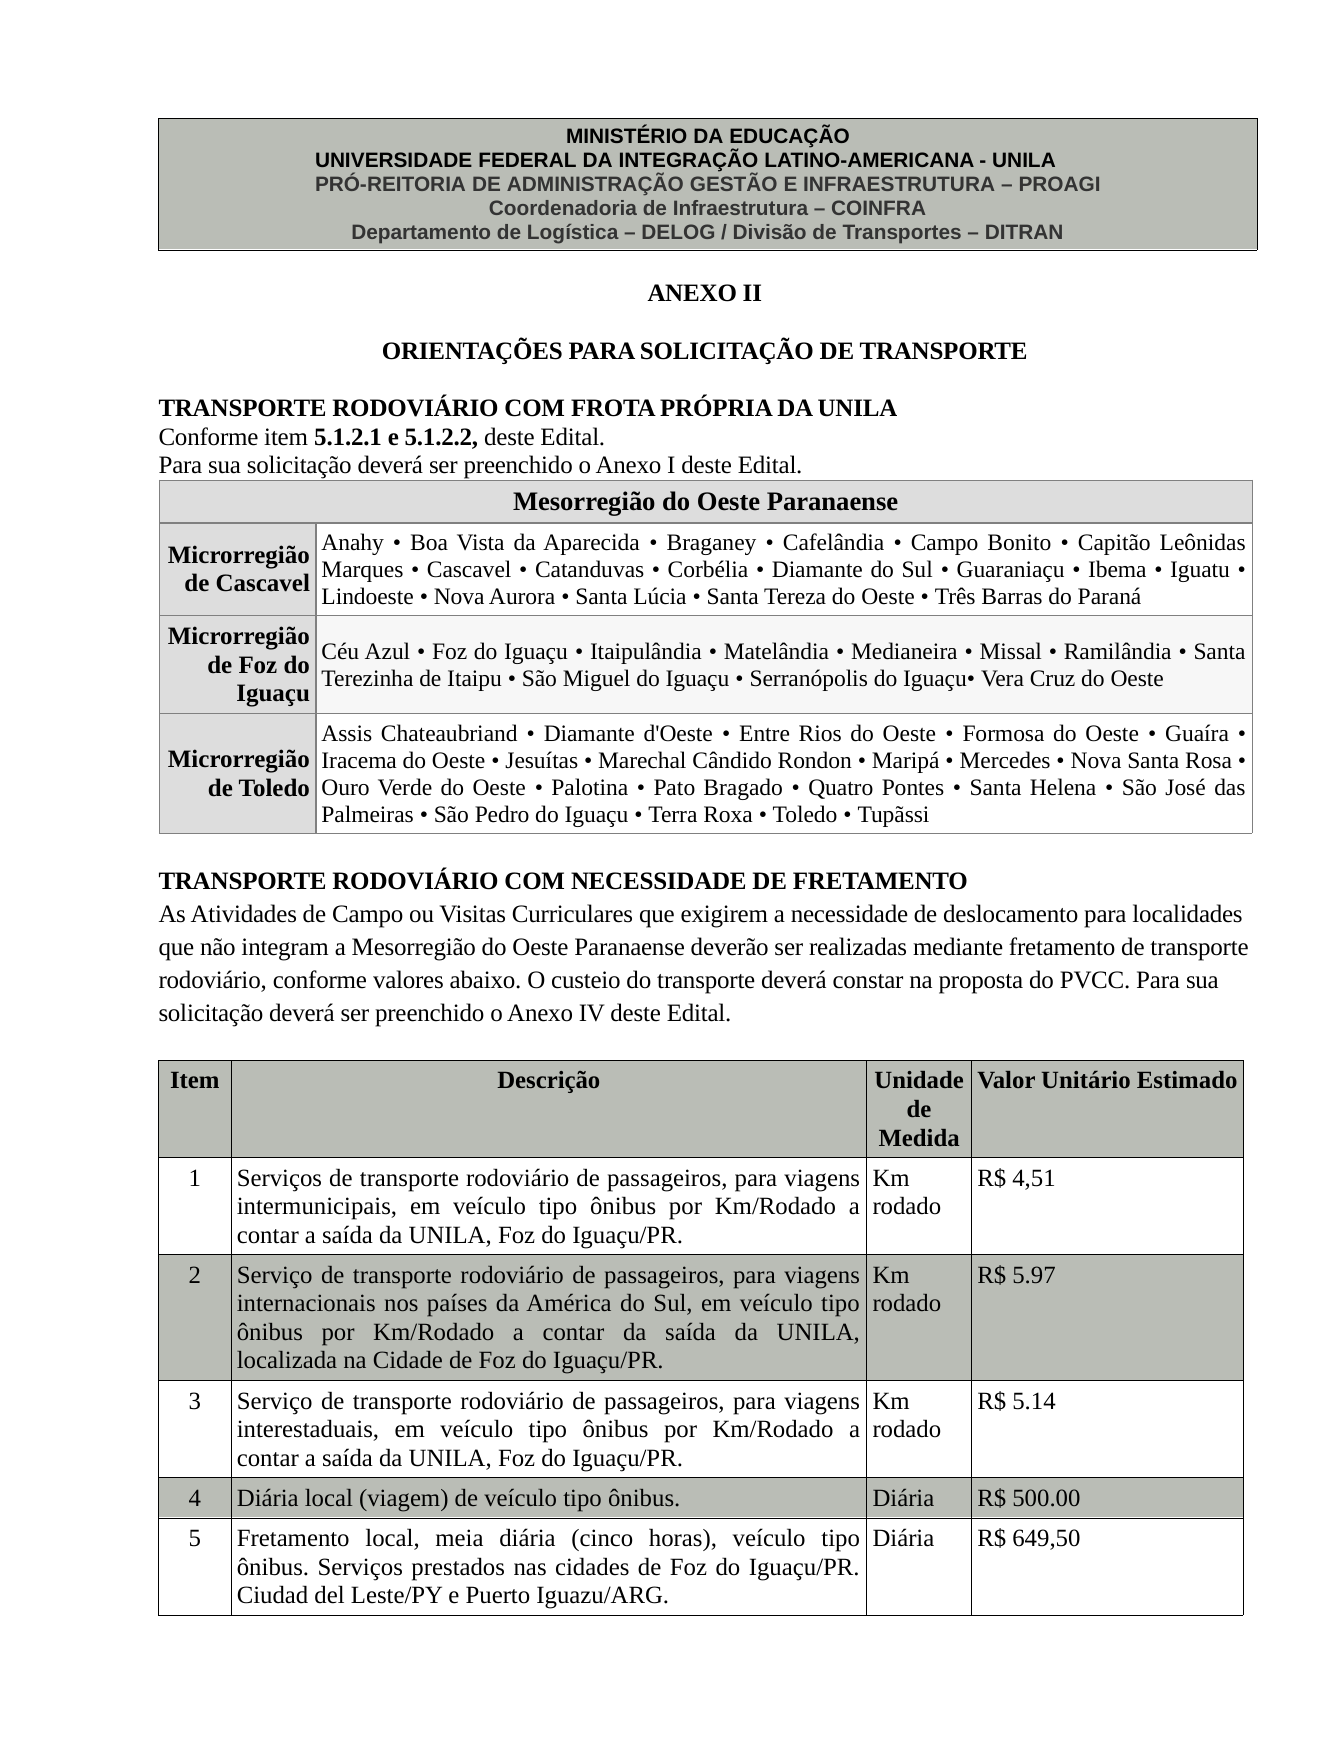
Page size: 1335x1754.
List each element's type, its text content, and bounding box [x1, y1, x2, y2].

table_header Item [159, 1061, 231, 1157]
table_cell 1 [159, 1158, 231, 1254]
table_header Mesorregião do Oeste Paranaense [160, 481, 1252, 522]
table_cell R$ 649,50 [972, 1519, 1243, 1614]
list Para sua solicitação deverá ser preenchido o Anexo I deste Edital. [158, 451, 1251, 479]
table_header Valor Unitário Estimado [972, 1061, 1243, 1157]
table_cell R$ 500,00 [972, 1478, 1243, 1517]
table_header Descrição [232, 1061, 866, 1157]
text As Atividades de Campo ou Visitas Curriculares que exigirem a necessidade de deslocamento para localidades que não integram a Mesorregião do Oeste Paranaense deverão ser realizadas mediante fretamento de transporte rodoviário, conforme valores abaixo. O custeio do transporte deverá constar na proposta do PVCC. Para sua solicitação deverá ser preenchido o Anexo IV deste Edital. [158, 899, 1251, 1027]
table_cell R$ 5,97 [972, 1255, 1243, 1380]
table_cell Assis Chateaubriand • Diamante d'Oeste • Entre Rios do Oeste • Formosa do Oeste • Guaíra • Iracema do Oeste • Jesuítas • Marechal Cândido Rondon • Maripá • Mercedes • Nova Santa Rosa • Ouro Verde do Oeste • Palotina • Pato Bragado • Quatro Pontes • Santa Helena • São José das Palmeiras • São Pedro do Iguaçu • Terra Roxa • Toledo • Tupãssi [317, 714, 1252, 833]
table_cell 2 [159, 1255, 231, 1380]
table_cell Km rodado [867, 1255, 971, 1380]
table_cell Serviço de transporte rodoviário de passageiros, para viagens interestaduais, em veículo tipo ônibus por Km/Rodado a contar a saída da UNILA, Foz do Iguaçu/PR. [232, 1381, 866, 1477]
table_cell Serviço de transporte rodoviário de passageiros, para viagens internacionais nos países da América do Sul, em veículo tipo ônibus por Km/Rodado a contar da saída da UNILA, localizada na Cidade de Foz do Iguaçu/PR. [232, 1255, 866, 1380]
table_cell Diária local (viagem) de veículo tipo ônibus. [232, 1478, 866, 1517]
table_cell 5 [159, 1519, 231, 1614]
table_cell Céu Azul • Foz do Iguaçu • Itaipulândia • Matelândia • Medianeira • Missal • Ramilândia • Santa Terezinha de Itaipu • São Miguel do Iguaçu • Serranópolis do Iguaçu• Vera Cruz do Oeste [317, 616, 1252, 713]
table_cell Anahy • Boa Vista da Aparecida • Braganey • Cafelândia • Campo Bonito • Capitão Leônidas Marques • Cascavel • Catanduvas • Corbélia • Diamante do Sul • Guaraniaçu • Ibema • Iguatu • Lindoeste • Nova Aurora • Santa Lúcia • Santa Tereza do Oeste • Três Barras do Paraná [317, 524, 1252, 615]
table_cell Km rodado [867, 1158, 971, 1254]
table_cell 4 [159, 1478, 231, 1517]
table_cell Serviços de transporte rodoviário de passageiros, para viagens intermunicipais, em veículo tipo ônibus por Km/Rodado a contar a saída da UNILA, Foz do Iguaçu/PR. [232, 1158, 866, 1254]
table_cell Microrregião de Foz do Iguaçu [160, 616, 315, 713]
table_header Unidade de Medida [867, 1061, 971, 1157]
list Conforme item 5.1.2.1 e 5.1.2.2, deste Edital. [123, 422, 1251, 451]
table_cell R$ 4,51 [972, 1158, 1243, 1254]
table_cell R$ 5,14 [972, 1381, 1243, 1477]
text ORIENTAÇÕES PARA SOLICITAÇÃO DE TRANSPORTE [158, 336, 1251, 364]
text TRANSPORTE RODOVIÁRIO COM FROTA PRÓPRIA DA UNILA [158, 393, 1251, 422]
table_header MINISTÉRIO DA EDUCAÇÃO UNIVERSIDADE FEDERAL DA INTEGRAÇÃO LATINO-AMERICANA - UNILA PRÓ-REITORIA DE ADMINISTRAÇÃO GESTÃO E INFRAESTRUTURA – PROAGI Coordenadoria de Infraestrutura – COINFRA Departamento de Logística – DELOG / Divisão de Transportes – DITRAN [159, 119, 1257, 249]
table_cell Microrregião de Cascavel [160, 524, 315, 615]
table_cell Microrregião de Toledo [160, 714, 315, 833]
table_cell Fretamento local, meia diária (cinco horas), veículo tipo ônibus. Serviços prestados nas cidades de Foz do Iguaçu/PR. Ciudad del Leste/PY e Puerto Iguazu/ARG. [232, 1519, 866, 1614]
table_cell Km rodado [867, 1381, 971, 1477]
table_cell Diária [867, 1519, 971, 1614]
text TRANSPORTE RODOVIÁRIO COM NECESSIDADE DE FRETAMENTO [158, 834, 1251, 895]
table_cell 3 [159, 1381, 231, 1477]
table_cell Diária [867, 1478, 971, 1517]
text ANEXO II [158, 278, 1251, 307]
